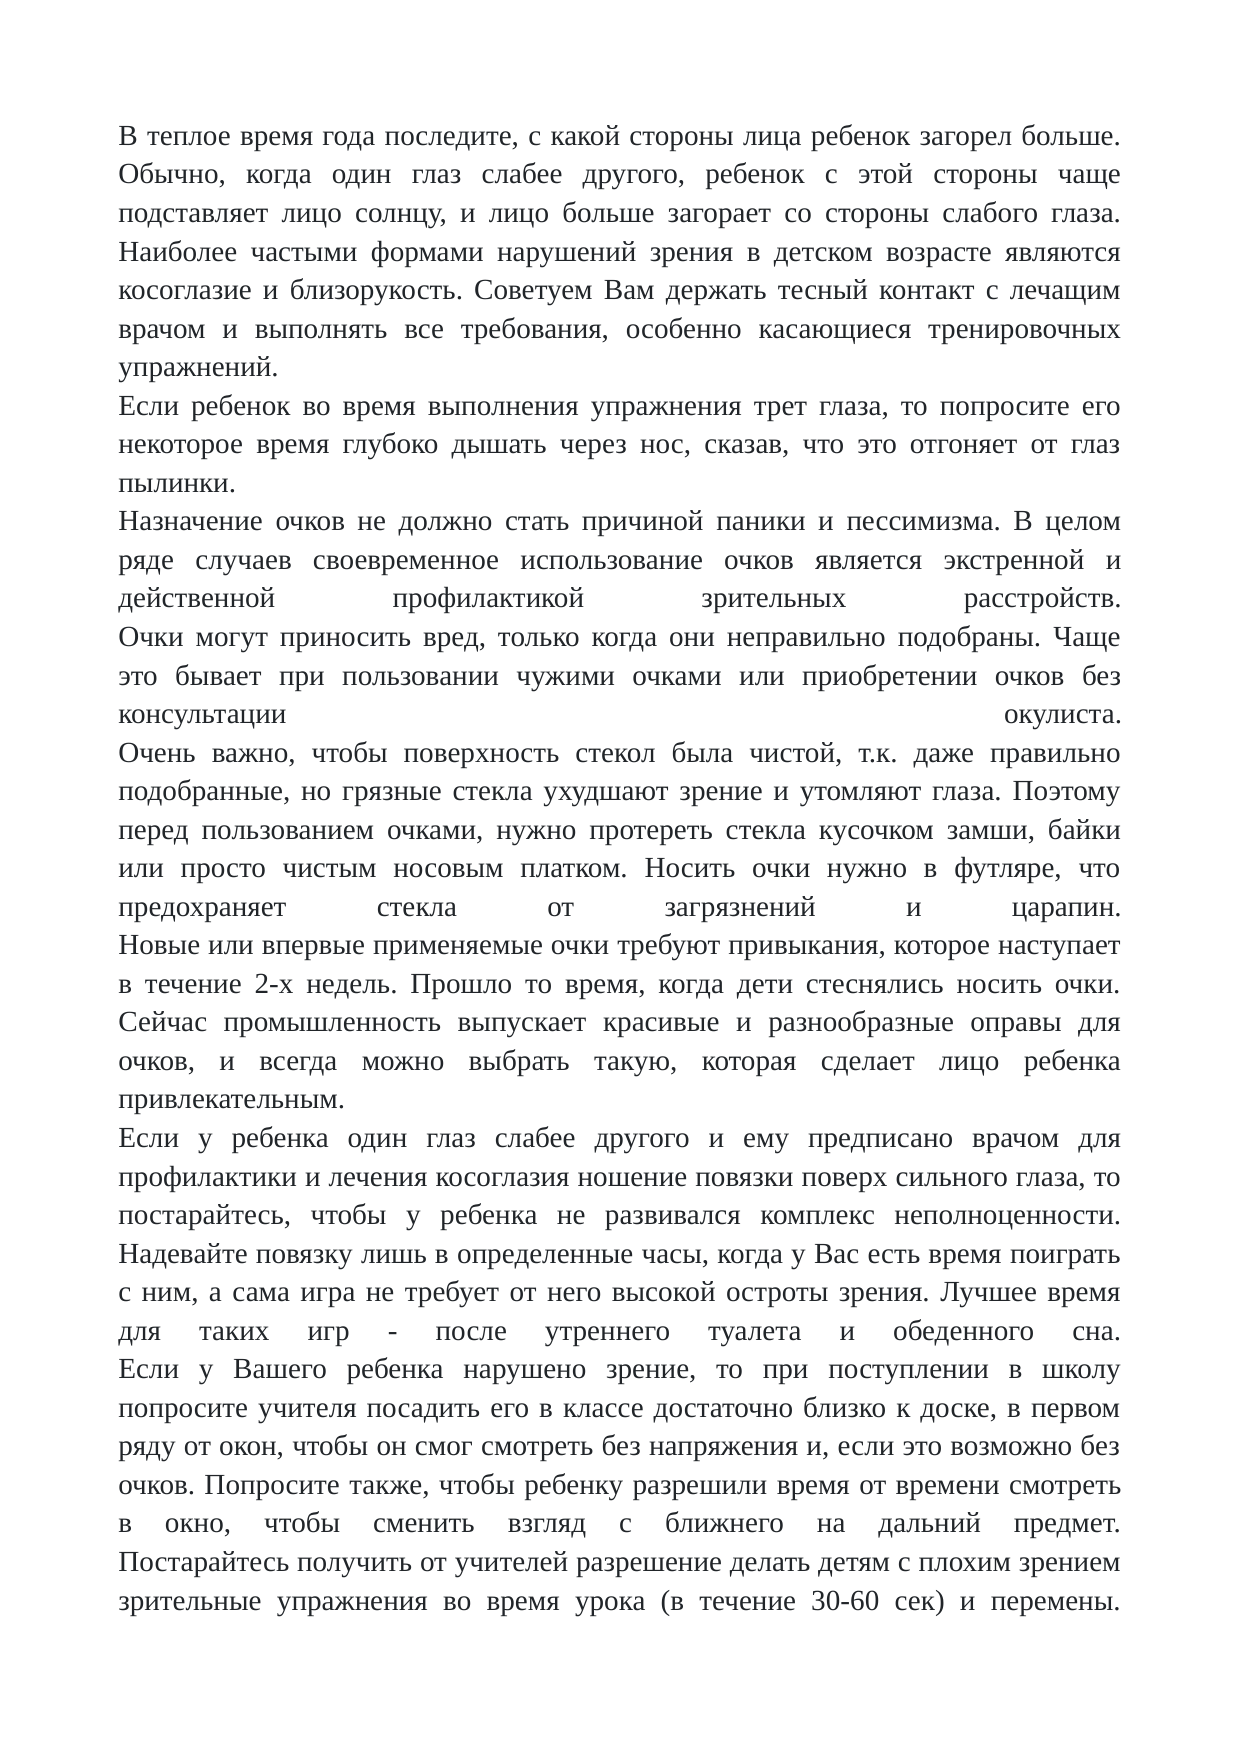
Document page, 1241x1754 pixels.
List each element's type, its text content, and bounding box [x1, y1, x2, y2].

text В теплое время года последите, с какой стороны лица ребенок загорел больше. Обычно, когда один глаз слабее другого, ребенок с этой стороны чаще подставляет лицо солнцу, и лицо больше загорает со стороны слабого глаза. Наиболее частыми формами нарушений зрения в детском возрасте являются косоглазие и близорукость. Советуем Вам держать тесный контакт с лечащим врачом и выполнять все требования, особенно касающиеся тренировочных упражнений. Если ребенок во время выполнения упражнения трет глаза, то попросите его некоторое время глубоко дышать через нос, сказав, что это отгоняет от глаз пылинки. Назначение очков не должно стать причиной паники и пессимизма. В целом ряде случаев своевременное использование очков является экстренной и действенной профилактикой зрительных расстройств. Очки могут приносить вред, только когда они неправильно подобраны. Чаще это бывает при пользовании чужими очками или приобретении очков без консультации окулиста. Очень важно, чтобы поверхность стекол была чистой, т.к. даже правильно подобранные, но грязные стекла ухудшают зрение и утомляют глаза. Поэтому перед пользованием очками, нужно протереть стекла кусочком замши, байки или просто чистым носовым платком. Носить очки нужно в футляре, что предохраняет стекла от загрязнений и царапин. Новые или впервые применяемые очки требуют привыкания, которое наступает в течение 2-х недель. Прошло то время, когда дети стеснялись носить очки. Сейчас промышленность выпускает красивые и разнообразные оправы для очков, и всегда можно выбрать такую, которая сделает лицо ребенка привлекательным. Если у ребенка один глаз слабее другого и ему предписано врачом для профилактики и лечения косоглазия ношение повязки поверх сильного глаза, то постарайтесь, чтобы у ребенка не развивался комплекс неполноценности. Надевайте повязку лишь в определенные часы, когда у Вас есть время поиграть с ним, а сама игра не требует от него высокой остроты зрения. Лучшее время для таких игр - после утреннего туалета и обеденного сна. Если у Вашего ребенка нарушено зрение, то при поступлении в школу попросите учителя посадить его в классе достаточно близко к доске, в первом ряду от окон, чтобы он смог смотреть без напряжения и, если это возможно без очков. Попросите также, чтобы ребенку разрешили время от времени смотреть в окно, чтобы сменить взгляд с ближнего на дальний предмет. Постарайтесь получить от учителей разрешение делать детям с плохим зрением зрительные упражнения во время урока (в течение 30-60 сек) и перемены. [118, 118, 1122, 1616]
